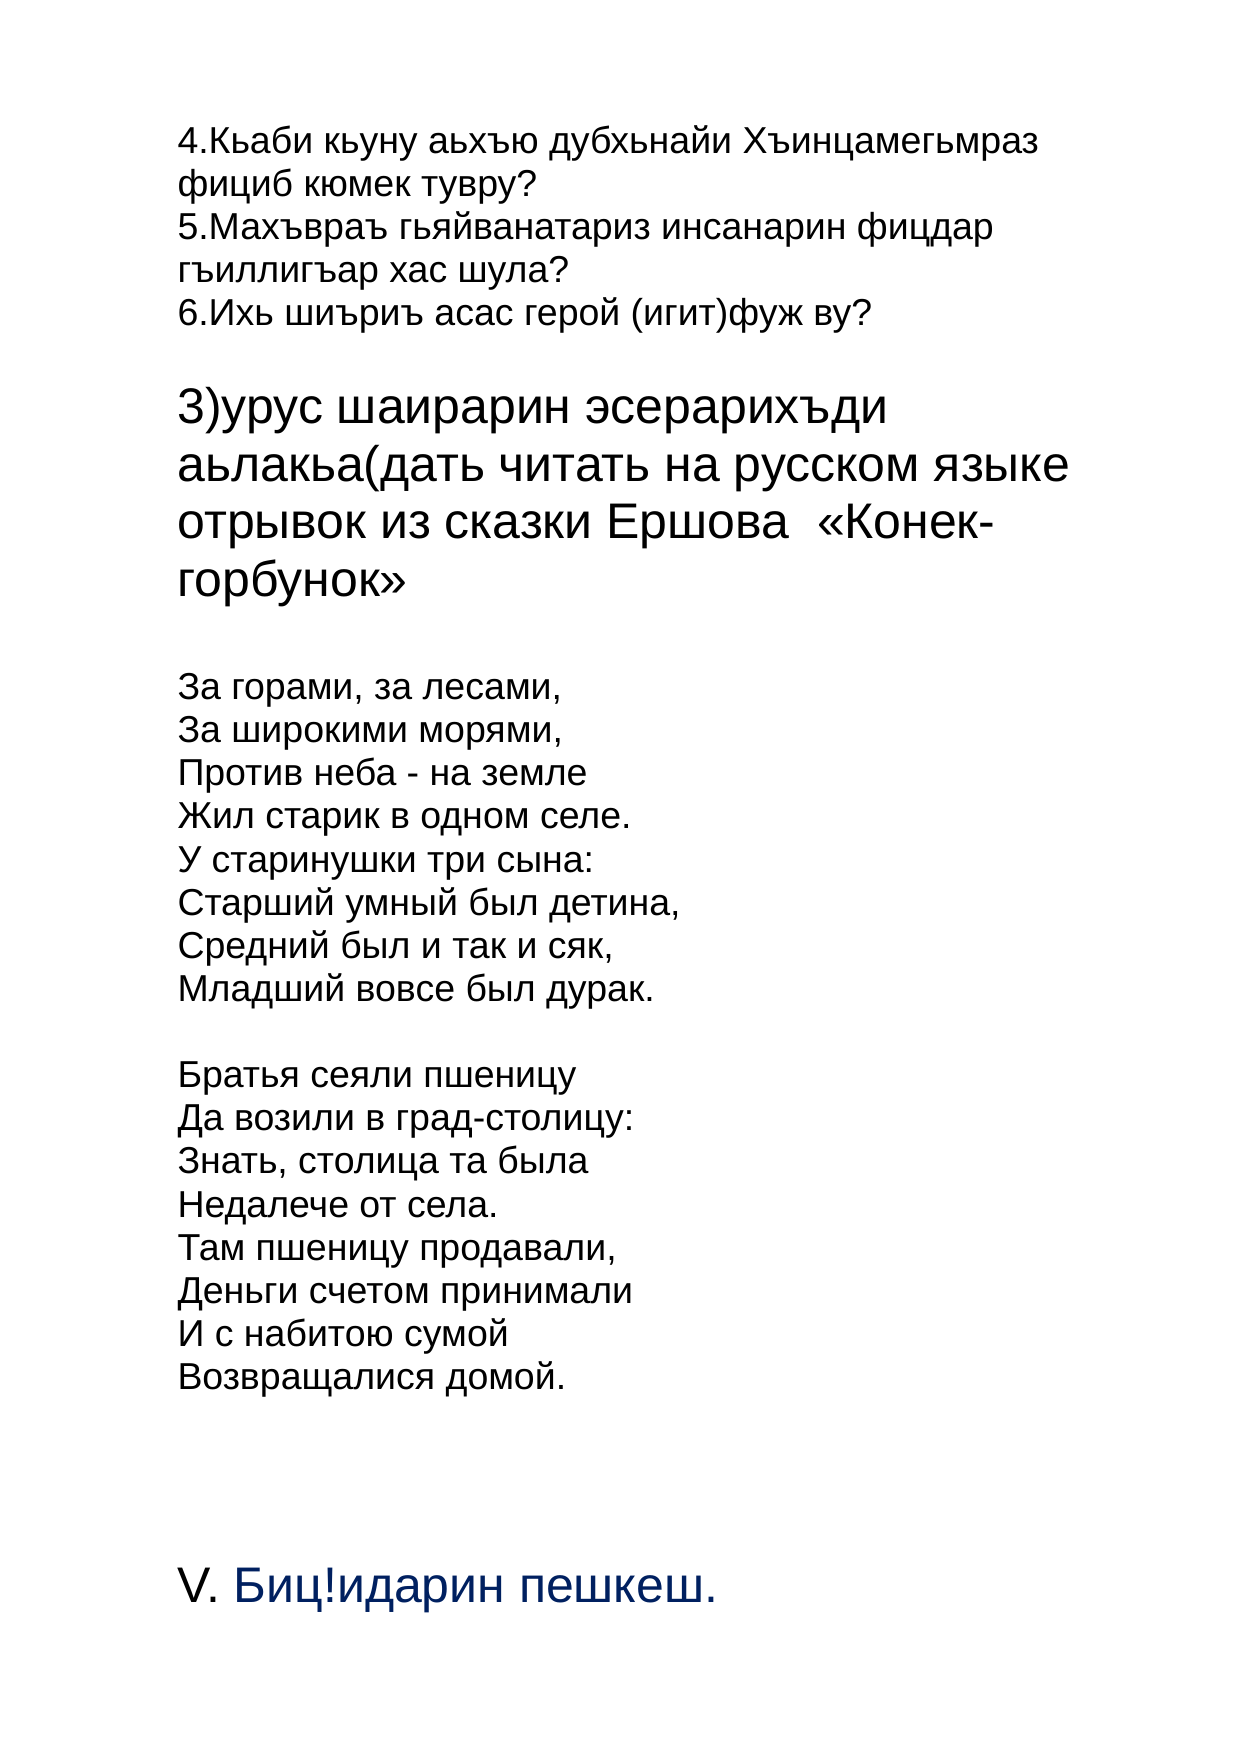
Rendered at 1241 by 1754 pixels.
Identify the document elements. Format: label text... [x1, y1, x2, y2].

text 6.Ихь шиъриъ асас герой (игит)фуж ву? [177, 291, 1152, 334]
text За широкими морями, [177, 707, 1152, 751]
text Старший умный был детина, [177, 880, 1152, 923]
text Там пшеницу продавали, [177, 1225, 1152, 1268]
text 4.Кьаби кьуну аьхъю дубхьнайи Хъинцамегьмраз фициб кюмек тувру? [177, 118, 1152, 204]
text И с набитою сумой [177, 1311, 1152, 1354]
text 3)урус шаирарин эсерарихъди аьлакьа(дать читать на русском языке отрывок из сказки Ершова «Конек-горбунок» [177, 377, 1152, 607]
text За горами, за лесами, [177, 664, 1152, 707]
text Средний был и так и сяк, [177, 923, 1152, 966]
text Да возили в град-столицу: [177, 1096, 1152, 1139]
text V. Биц!идарин пешкеш. [177, 1556, 1152, 1613]
text Возвращалися домой. [177, 1354, 1152, 1397]
text Против неба - на земле [177, 751, 1152, 794]
text Деньги счетом принимали [177, 1268, 1152, 1311]
text 5.Махъвраъ гьяйванатариз инсанарин фицдар гъиллигъар хас шула? [177, 204, 1152, 291]
text Недалече от села. [177, 1182, 1152, 1225]
text Младший вовсе был дурак. [177, 966, 1152, 1009]
text Братья сеяли пшеницу [177, 1052, 1152, 1096]
text Знать, столица та была [177, 1139, 1152, 1182]
text Жил старик в одном селе. [177, 794, 1152, 837]
text У старинушки три сына: [177, 837, 1152, 880]
